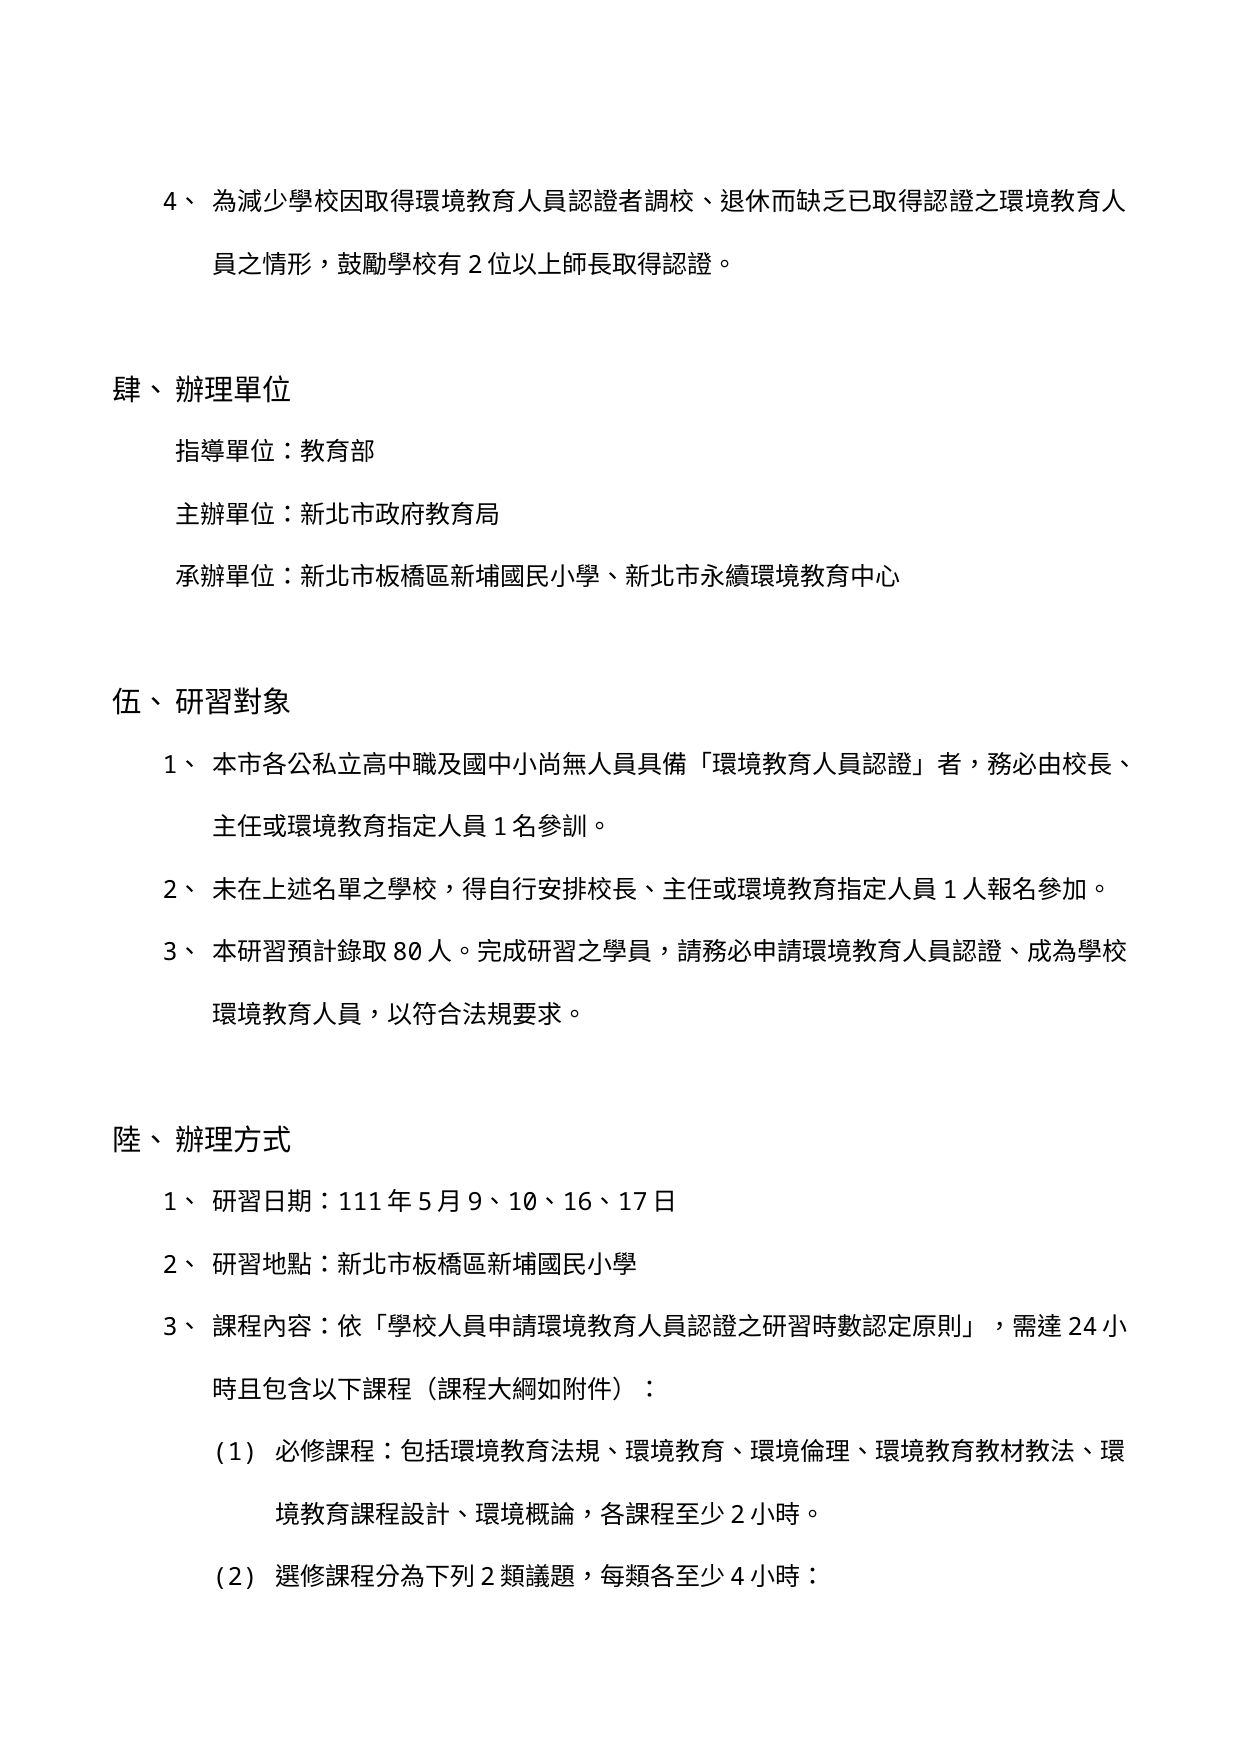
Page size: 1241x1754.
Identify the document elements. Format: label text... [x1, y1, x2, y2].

text 指導單位：教育部 [175, 408, 1128, 471]
list 研習地點：新北市板橋區新埔國民小學 [162, 1221, 1128, 1283]
list 選修課程分為下列2類議題，每類各至少4小時： [212, 1533, 1128, 1596]
list 本研習預計錄取80人。完成研習之學員，請務必申請環境教育人員認證、成為學校環境教育人員，以符合法規要求。 [162, 908, 1128, 1033]
list 辦理方式 [112, 1096, 1128, 1158]
list 研習日期：111年5月9、10、16、17日 [162, 1158, 1128, 1221]
list 為減少學校因取得環境教育人員認證者調校、退休而缺乏已取得認證之環境教育人員之情形，鼓勵學校有2位以上師長取得認證。 [162, 158, 1128, 283]
list 本市各公私立高中職及國中小尚無人員具備「環境教育人員認證」者，務必由校長、主任或環境教育指定人員1名參訓。 [162, 721, 1128, 846]
list 未在上述名單之學校，得自行安排校長、主任或環境教育指定人員1人報名參加。 [162, 846, 1128, 908]
list 辦理單位 [112, 346, 1128, 408]
list 必修課程：包括環境教育法規、環境教育、環境倫理、環境教育教材教法、環境教育課程設計、環境概論，各課程至少2小時。 [212, 1408, 1128, 1533]
text 承辦單位：新北市板橋區新埔國民小學、新北市永續環境教育中心 [175, 533, 1128, 596]
text 主辦單位：新北市政府教育局 [175, 471, 1128, 533]
list 課程內容：依「學校人員申請環境教育人員認證之研習時數認定原則」，需達24小時且包含以下課程（課程大綱如附件）： [162, 1283, 1128, 1408]
list 研習對象 [112, 658, 1128, 721]
